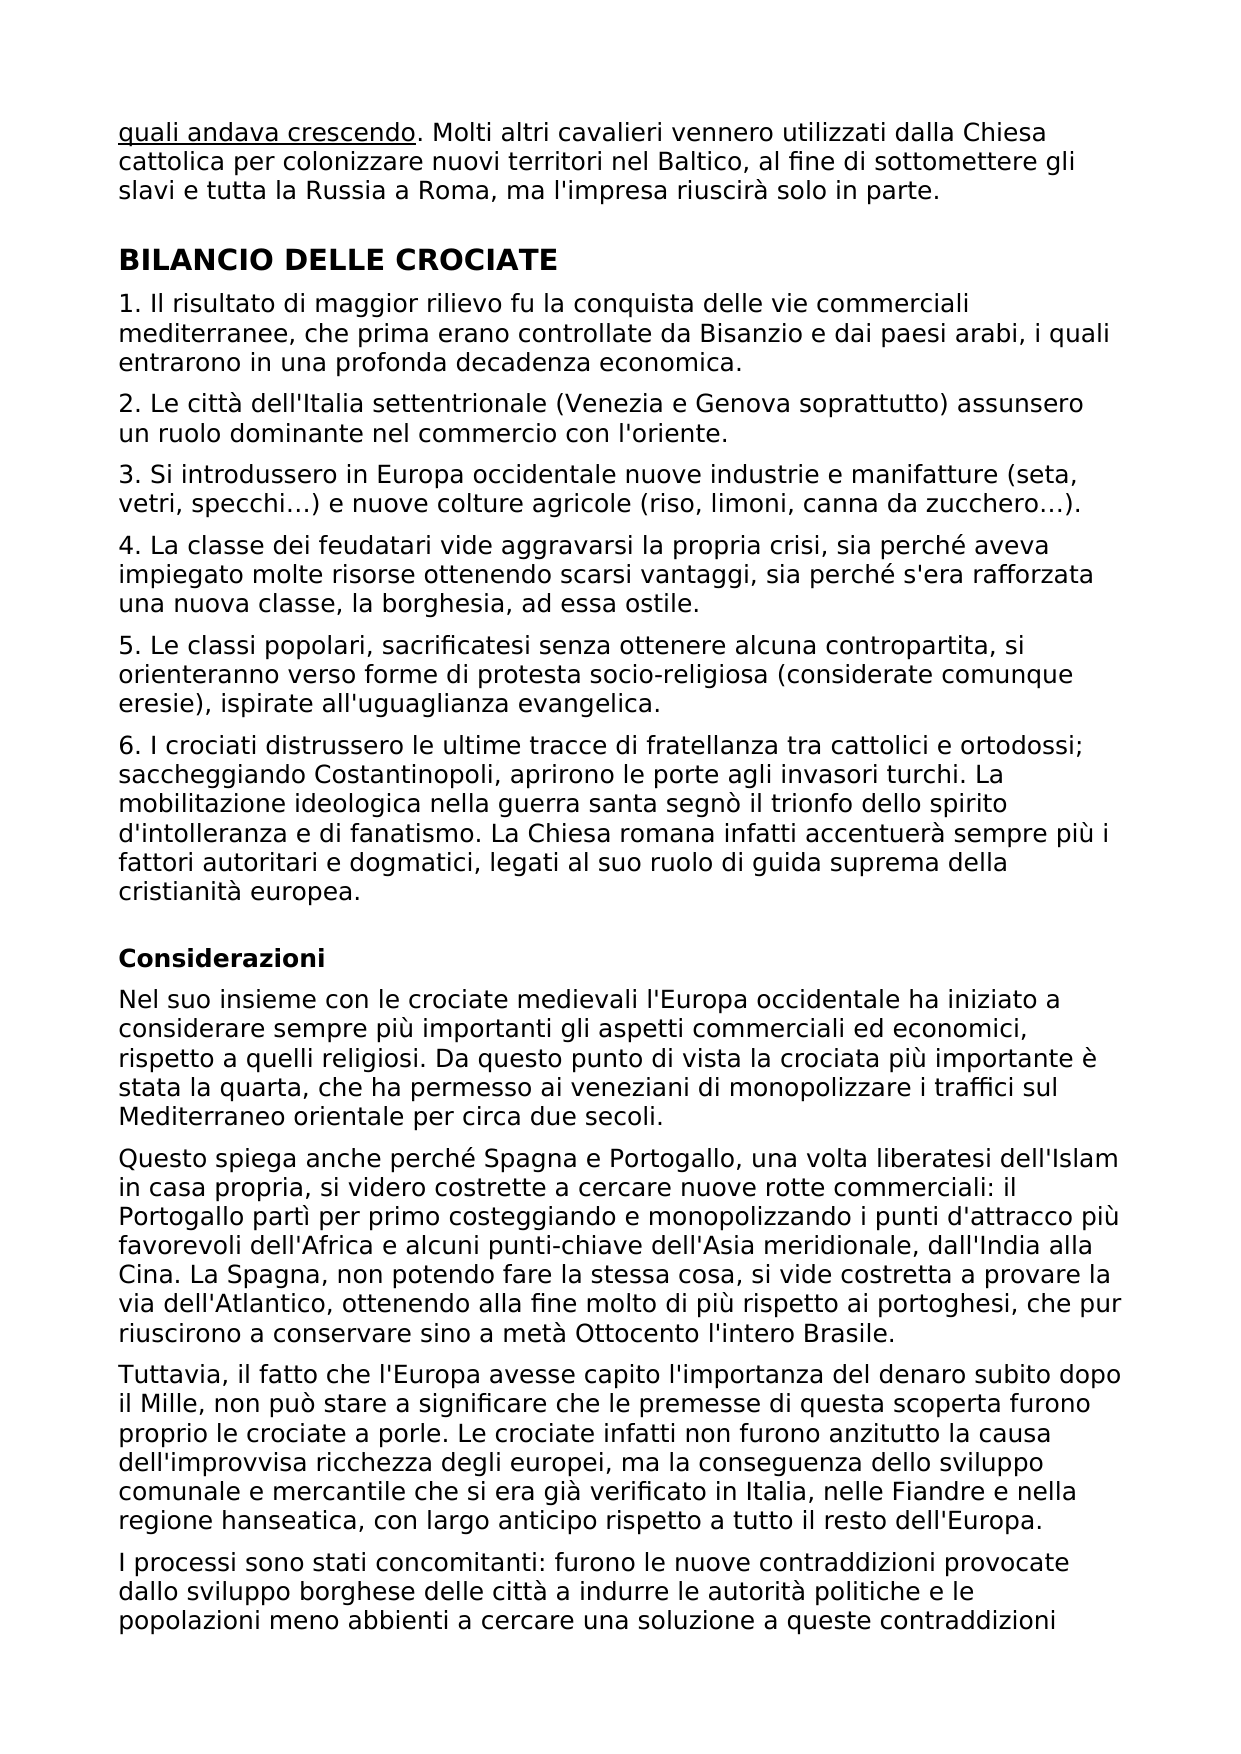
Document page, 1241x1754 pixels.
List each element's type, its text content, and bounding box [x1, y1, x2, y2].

text 3. Si introdussero in Europa occidentale nuove industrie e manifatture (seta, vetri, specchi…) e nuove colture agricole (riso, limoni, canna da zucchero…). [118, 460, 1122, 519]
text 6. I crociati distrussero le ultime tracce di fratellanza tra cattolici e ortodossi; saccheggiando Costantinopoli, aprirono le porte agli invasori turchi. La mobilitazione ideologica nella guerra santa segnò il trionfo dello spirito d'intolleranza e di fanatismo. La Chiesa romana infatti accentuerà sempre più i fattori autoritari e dogmatici, legati al suo ruolo di guida suprema della cristianità europea. [118, 731, 1122, 906]
subtitle Considerazioni [118, 944, 1122, 973]
text Tuttavia, il fatto che l'Europa avesse capito l'importanza del denaro subito dopo il Mille, non può stare a significare che le premesse di questa scoperta furono proprio le crociate a porle. Le crociate infatti non furono anzitutto la causa dell'improvvisa ricchezza degli europei, ma la conseguenza dello sviluppo comunale e mercantile che si era già verificato in Italia, nelle Fiandre e nella regione hanseatica, con largo anticipo rispetto a tutto il resto dell'Europa. [118, 1360, 1122, 1535]
text quali andava crescendo. Molti altri cavalieri vennero utilizzati dalla Chiesa cattolica per colonizzare nuovi territori nel Baltico, al fine di sottomettere gli slavi e tutta la Russia a Roma, ma l'impresa riuscirà solo in parte. [118, 118, 1122, 206]
subtitle BILANCIO DELLE CROCIATE [118, 243, 1122, 277]
text 4. La classe dei feudatari vide aggravarsi la propria crisi, sia perché aveva impiegato molte risorse ottenendo scarsi vantaggi, sia perché s'era rafforzata una nuova classe, la borghesia, ad essa ostile. [118, 531, 1122, 619]
text Questo spiega anche perché Spagna e Portogallo, una volta liberatesi dell'Islam in casa propria, si videro costrette a cercare nuove rotte commerciali: il Portogallo partì per primo costeggiando e monopolizzando i punti d'attracco più favorevoli dell'Africa e alcuni punti-chiave dell'Asia meridionale, dall'India alla Cina. La Spagna, non potendo fare la stessa cosa, si vide costretta a provare la via dell'Atlantico, ottenendo alla fine molto di più rispetto ai portoghesi, che pur riuscirono a conservare sino a metà Ottocento l'intero Brasile. [118, 1144, 1122, 1348]
text 1. Il risultato di maggior rilievo fu la conquista delle vie commerciali mediterranee, che prima erano controllate da Bisanzio e dai paesi arabi, i quali entrarono in una profonda decadenza economica. [118, 289, 1122, 377]
text Nel suo insieme con le crociate medievali l'Europa occidentale ha iniziato a considerare sempre più importanti gli aspetti commerciali ed economici, rispetto a quelli religiosi. Da questo punto di vista la crociata più importante è stata la quarta, che ha permesso ai veneziani di monopolizzare i traffici sul Mediterraneo orientale per circa due secoli. [118, 985, 1122, 1131]
text 5. Le classi popolari, sacrificatesi senza ottenere alcuna contropartita, si orienteranno verso forme di protesta socio-religiosa (considerate comunque eresie), ispirate all'uguaglianza evangelica. [118, 631, 1122, 719]
text 2. Le città dell'Italia settentrionale (Venezia e Genova soprattutto) assunsero un ruolo dominante nel commercio con l'oriente. [118, 389, 1122, 448]
text I processi sono stati concomitanti: furono le nuove contraddizioni provocate dallo sviluppo borghese delle città a indurre le autorità politiche e le popolazioni meno abbienti a cercare una soluzione a queste contraddizioni [118, 1548, 1122, 1635]
